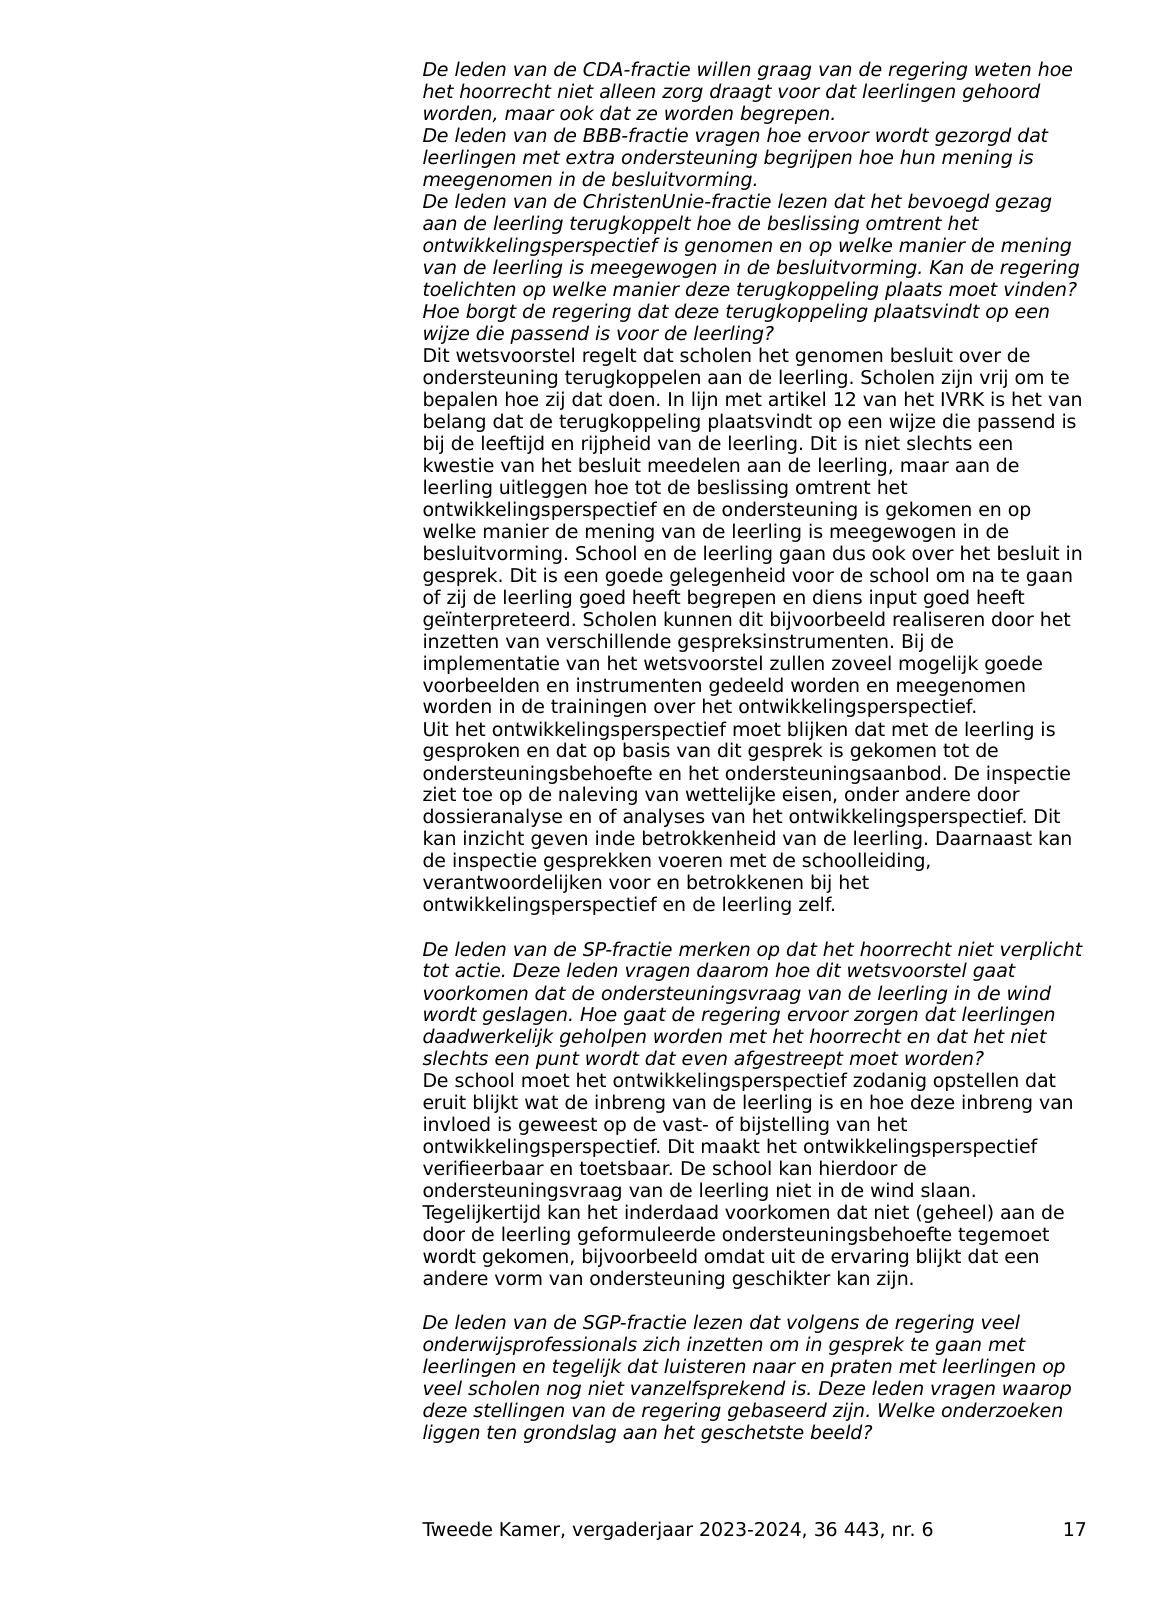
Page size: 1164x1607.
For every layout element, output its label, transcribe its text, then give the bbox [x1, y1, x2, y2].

text De leden van de ChristenUnie-fractie lezen dat het bevoegd gezag aan de leerling terugkoppelt hoe de beslissing omtrent het ontwikkelingsperspectief is genomen en op welke manier de mening van de leerling is meegewogen in de besluitvorming. Kan de regering toelichten op welke manier deze terugkoppeling plaats moet vinden? Hoe borgt de regering dat deze terugkoppeling plaatsvindt op een wijze die passend is voor de leerling? [422, 191, 1087, 345]
text De school moet het ontwikkelingsperspectief zodanig opstellen dat eruit blijkt wat de inbreng van de leerling is en hoe deze inbreng van invloed is geweest op de vast- of bijstelling van het ontwikkelingsperspectief. Dit maakt het ontwikkelingsperspectief verifieerbaar en toetsbaar. De school kan hierdoor de ondersteuningsvraag van de leerling niet in de wind slaan. Tegelijkertijd kan het inderdaad voorkomen dat niet (geheel) aan de door de leerling geformuleerde ondersteuningsbehoefte tegemoet wordt gekomen, bijvoorbeeld omdat uit de ervaring blijkt dat een andere vorm van ondersteuning geschikter kan zijn. [422, 1070, 1087, 1290]
text De leden van de CDA-fractie willen graag van de regering weten hoe het hoorrecht niet alleen zorg draagt voor dat leerlingen gehoord worden, maar ook dat ze worden begrepen. [422, 59, 1087, 125]
text Dit wetsvoorstel regelt dat scholen het genomen besluit over de ondersteuning terugkoppelen aan de leerling. Scholen zijn vrij om te bepalen hoe zij dat doen. In lijn met artikel 12 van het IVRK is het van belang dat de terugkoppeling plaatsvindt op een wijze die passend is bij de leeftijd en rijpheid van de leerling. Dit is niet slechts een kwestie van het besluit meedelen aan de leerling, maar aan de leerling uitleggen hoe tot de beslissing omtrent het ontwikkelingsperspectief en de ondersteuning is gekomen en op welke manier de mening van de leerling is meegewogen in de besluitvorming. School en de leerling gaan dus ook over het besluit in gesprek. Dit is een goede gelegenheid voor de school om na te gaan of zij de leerling goed heeft begrepen en diens input goed heeft geïnterpreteerd. Scholen kunnen dit bijvoorbeeld realiseren door het inzetten van verschillende gespreksinstrumenten. Bij de implementatie van het wetsvoorstel zullen zoveel mogelijk goede voorbeelden en instrumenten gedeeld worden en meegenomen worden in de trainingen over het ontwikkelingsperspectief. [422, 345, 1087, 718]
text Uit het ontwikkelingsperspectief moet blijken dat met de leerling is gesproken en dat op basis van dit gesprek is gekomen tot de ondersteuningsbehoefte en het ondersteuningsaanbod. De inspectie ziet toe op de naleving van wettelijke eisen, onder andere door dossieranalyse en of analyses van het ontwikkelingsperspectief. Dit kan inzicht geven inde betrokkenheid van de leerling. Daarnaast kan de inspectie gesprekken voeren met de schoolleiding, verantwoordelijken voor en betrokkenen bij het ontwikkelingsperspectief en de leerling zelf. [422, 718, 1087, 916]
text De leden van de SGP-fractie lezen dat volgens de regering veel onderwijsprofessionals zich inzetten om in gesprek te gaan met leerlingen en tegelijk dat luisteren naar en praten met leerlingen op veel scholen nog niet vanzelfsprekend is. Deze leden vragen waarop deze stellingen van de regering gebaseerd zijn. Welke onderzoeken liggen ten grondslag aan het geschetste beeld? [422, 1312, 1087, 1444]
text De leden van de BBB-fractie vragen hoe ervoor wordt gezorgd dat leerlingen met extra ondersteuning begrijpen hoe hun mening is meegenomen in de besluitvorming. [422, 125, 1087, 191]
text De leden van de SP-fractie merken op dat het hoorrecht niet verplicht tot actie. Deze leden vragen daarom hoe dit wetsvoorstel gaat voorkomen dat de ondersteuningsvraag van de leerling in de wind wordt geslagen. Hoe gaat de regering ervoor zorgen dat leerlingen daadwerkelijk geholpen worden met het hoorrecht en dat het niet slechts een punt wordt dat even afgestreept moet worden? [422, 938, 1087, 1070]
